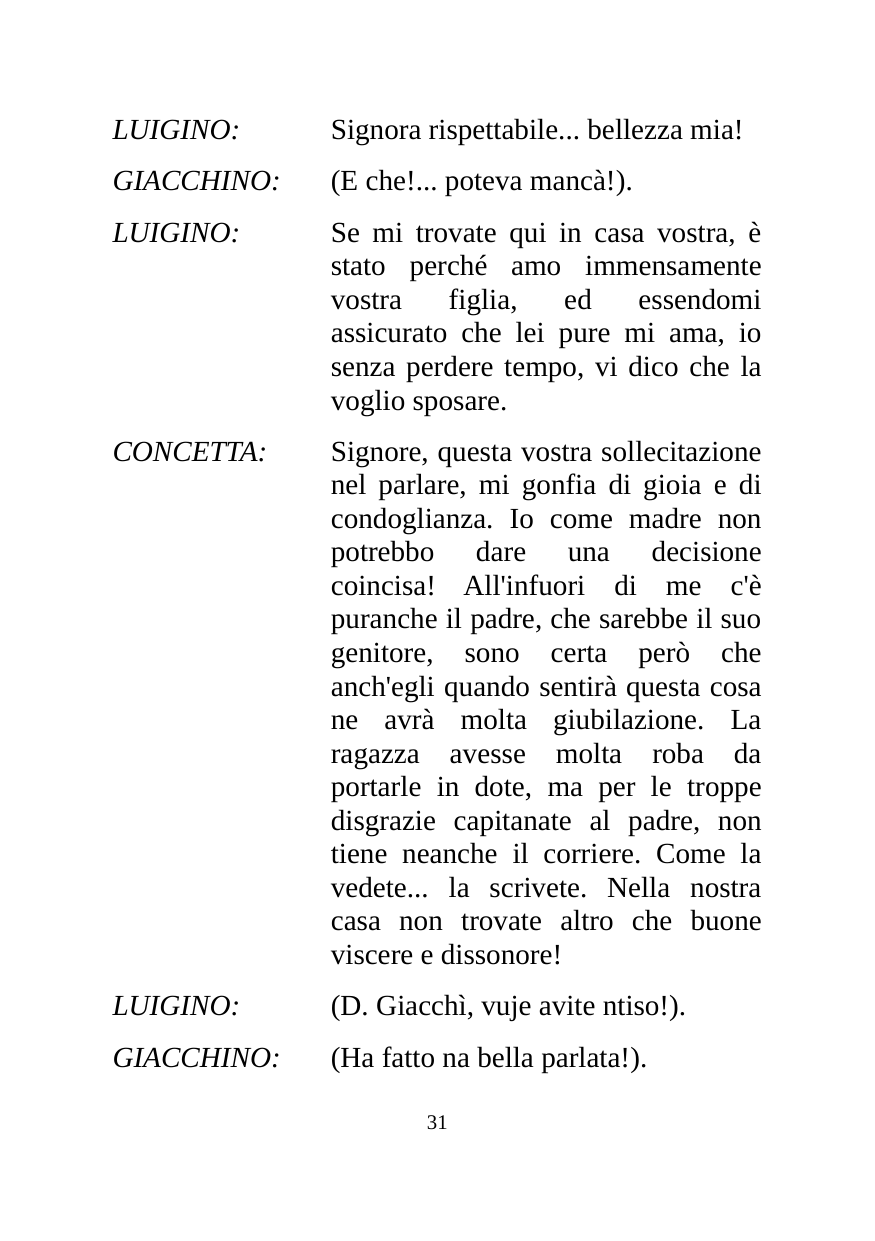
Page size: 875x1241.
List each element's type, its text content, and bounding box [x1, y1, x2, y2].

table_cell (Ha fatto na bella parlata!). [325, 1034, 768, 1079]
table_cell LUIGINO: [106, 983, 325, 1034]
table_cell (E che!... poteva mancà!). [325, 158, 768, 209]
table_cell LUIGINO: [106, 209, 325, 428]
table_cell CONCETTA: [106, 428, 325, 982]
table_cell GIACCHINO: [106, 158, 325, 209]
table_cell Se mi trovate qui in casa vostra, è stato perché amo immensamente vostra figlia, ed essendomi assicurato che lei pure mi ama, io senza perdere tempo, vi dico che la voglio sposare. [325, 209, 768, 428]
table_cell (D. Giacchì, vuje avite ntiso!). [325, 983, 768, 1034]
table_cell LUIGINO: [106, 106, 325, 158]
table_cell Signora rispettabile... bellezza mia! [325, 106, 768, 158]
table_cell GIACCHINO: [106, 1034, 325, 1079]
table_cell Signore, questa vostra sollecitazione nel parlare, mi gonfia di gioia e di condoglianza. Io come madre non potrebbo dare una decisione coincisa! All'infuori di me c'è puranche il padre, che sarebbe il suo genitore, sono certa però che anch'egli quando sentirà questa cosa ne avrà molta giubilazione. La ragazza avesse molta roba da portarle in dote, ma per le troppe disgrazie capitanate al padre, non tiene neanche il corriere. Come la vedete... la scrivete. Nella nostra casa non trovate altro che buone viscere e dissonore! [325, 428, 768, 982]
